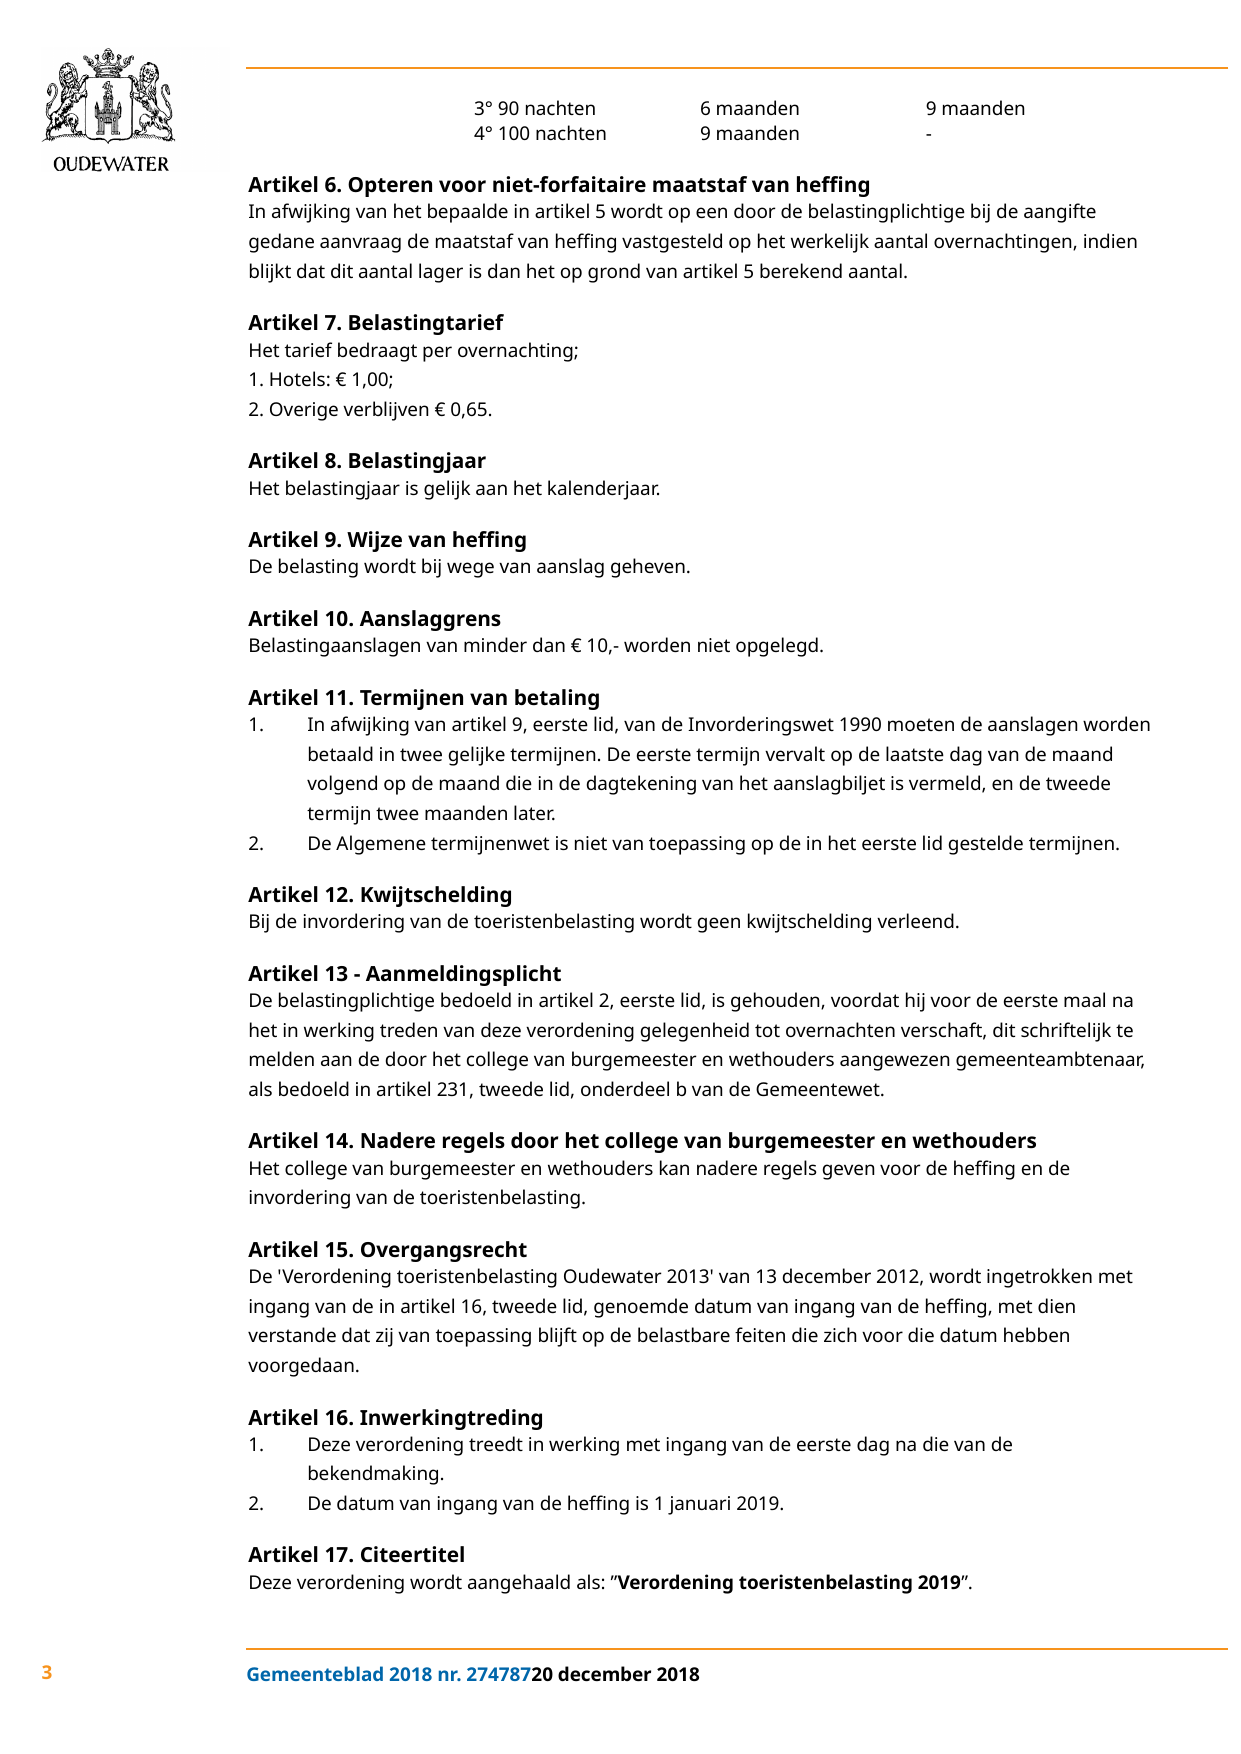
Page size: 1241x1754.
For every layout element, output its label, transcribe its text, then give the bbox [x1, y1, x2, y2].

table_cell 9 maanden [926, 95, 1152, 121]
text Artikel 11. Termijnen van betaling [248, 683, 1152, 711]
text 2. Overige verblijven € 0,65. [248, 396, 1152, 422]
text Artikel 10. Aanslaggrens [248, 604, 1152, 632]
text Artikel 6. Opteren voor niet-forfaitaire maatstaf van heffing [248, 170, 1152, 199]
text Bij de invordering van de toeristenbelasting wordt geen kwijtschelding verleend. [248, 908, 1152, 934]
picture [41, 47, 231, 172]
text Artikel 16. Inwerkingtreding [248, 1403, 1152, 1431]
table_cell [248, 95, 474, 121]
text De belastingplichtige bedoeld in artikel 2, eerste lid, is gehouden, voordat hij voor de eerste maal na het in werking treden van deze verordening gelegenheid tot overnachten verschaft, dit schriftelijk te melden aan de door het college van burgemeester en wethouders aangewezen gemeenteambtenaar, als bedoeld in artikel 231, tweede lid, onderdeel b van de Gemeentewet. [248, 987, 1152, 1102]
text Het belastingjaar is gelijk aan het kalenderjaar. [248, 475, 1152, 501]
list Deze verordening treedt in werking met ingang van de eerste dag na die van de bekendmaking. [248, 1431, 1152, 1486]
table_cell - [926, 121, 1152, 146]
text Artikel 14. Nadere regels door het college van burgemeester en wethouders [248, 1127, 1152, 1155]
text Deze verordening wordt aangehaald als: ”Verordening toeristenbelasting 2019”. [248, 1569, 1152, 1595]
text Artikel 8. Belastingjaar [248, 446, 1152, 475]
text Belastingaanslagen van minder dan € 10,- worden niet opgelegd. [248, 632, 1152, 658]
text De belasting wordt bij wege van aanslag geheven. [248, 554, 1152, 579]
text Artikel 13 - Aanmeldingsplicht [248, 959, 1152, 987]
text Het college van burgemeester en wethouders kan nadere regels geven voor de heffing en de invordering van de toeristenbelasting. [248, 1155, 1152, 1210]
table_cell [248, 121, 474, 146]
list De Algemene termijnenwet is niet van toepassing op de in het eerste lid gestelde termijnen. [248, 830, 1152, 855]
text 1. Hotels: € 1,00; [248, 366, 1152, 392]
text Artikel 7. Belastingtarief [248, 308, 1152, 337]
text De 'Verordening toeristenbelasting Oudewater 2013' van 13 december 2012, wordt ingetrokken met ingang van de in artikel 16, tweede lid, genoemde datum van ingang van de heffing, met dien verstande dat zij van toepassing blijft op de belastbare feiten die zich voor die datum hebben voorgedaan. [248, 1263, 1152, 1378]
list In afwijking van artikel 9, eerste lid, van de Invorderingswet 1990 moeten de aanslagen worden betaald in twee gelijke termijnen. De eerste termijn vervalt op de laatste dag van de maand volgend op de maand die in de dagtekening van het aanslagbiljet is vermeld, en de tweede termijn twee maanden later. [248, 711, 1152, 826]
list De datum van ingang van de heffing is 1 januari 2019. [248, 1490, 1152, 1516]
text Het tarief bedraagt per overnachting; [248, 337, 1152, 362]
text Artikel 15. Overgangsrecht [248, 1235, 1152, 1263]
text Artikel 12. Kwijtschelding [248, 880, 1152, 908]
text Artikel 17. Citeertitel [248, 1541, 1152, 1569]
text In afwijking van het bepaalde in artikel 5 wordt op een door de belastingplichtige bij de aangifte gedane aanvraag de maatstaf van heffing vastgesteld op het werkelijk aantal overnachtingen, indien blijkt dat dit aantal lager is dan het op grond van artikel 5 berekend aantal. [248, 199, 1152, 284]
table_cell 6 maanden [700, 95, 926, 121]
text Artikel 9. Wijze van heffing [248, 525, 1152, 554]
table_cell 9 maanden [700, 121, 926, 146]
table_cell 4° 100 nachten [474, 121, 700, 146]
table_cell 3° 90 nachten [474, 95, 700, 121]
